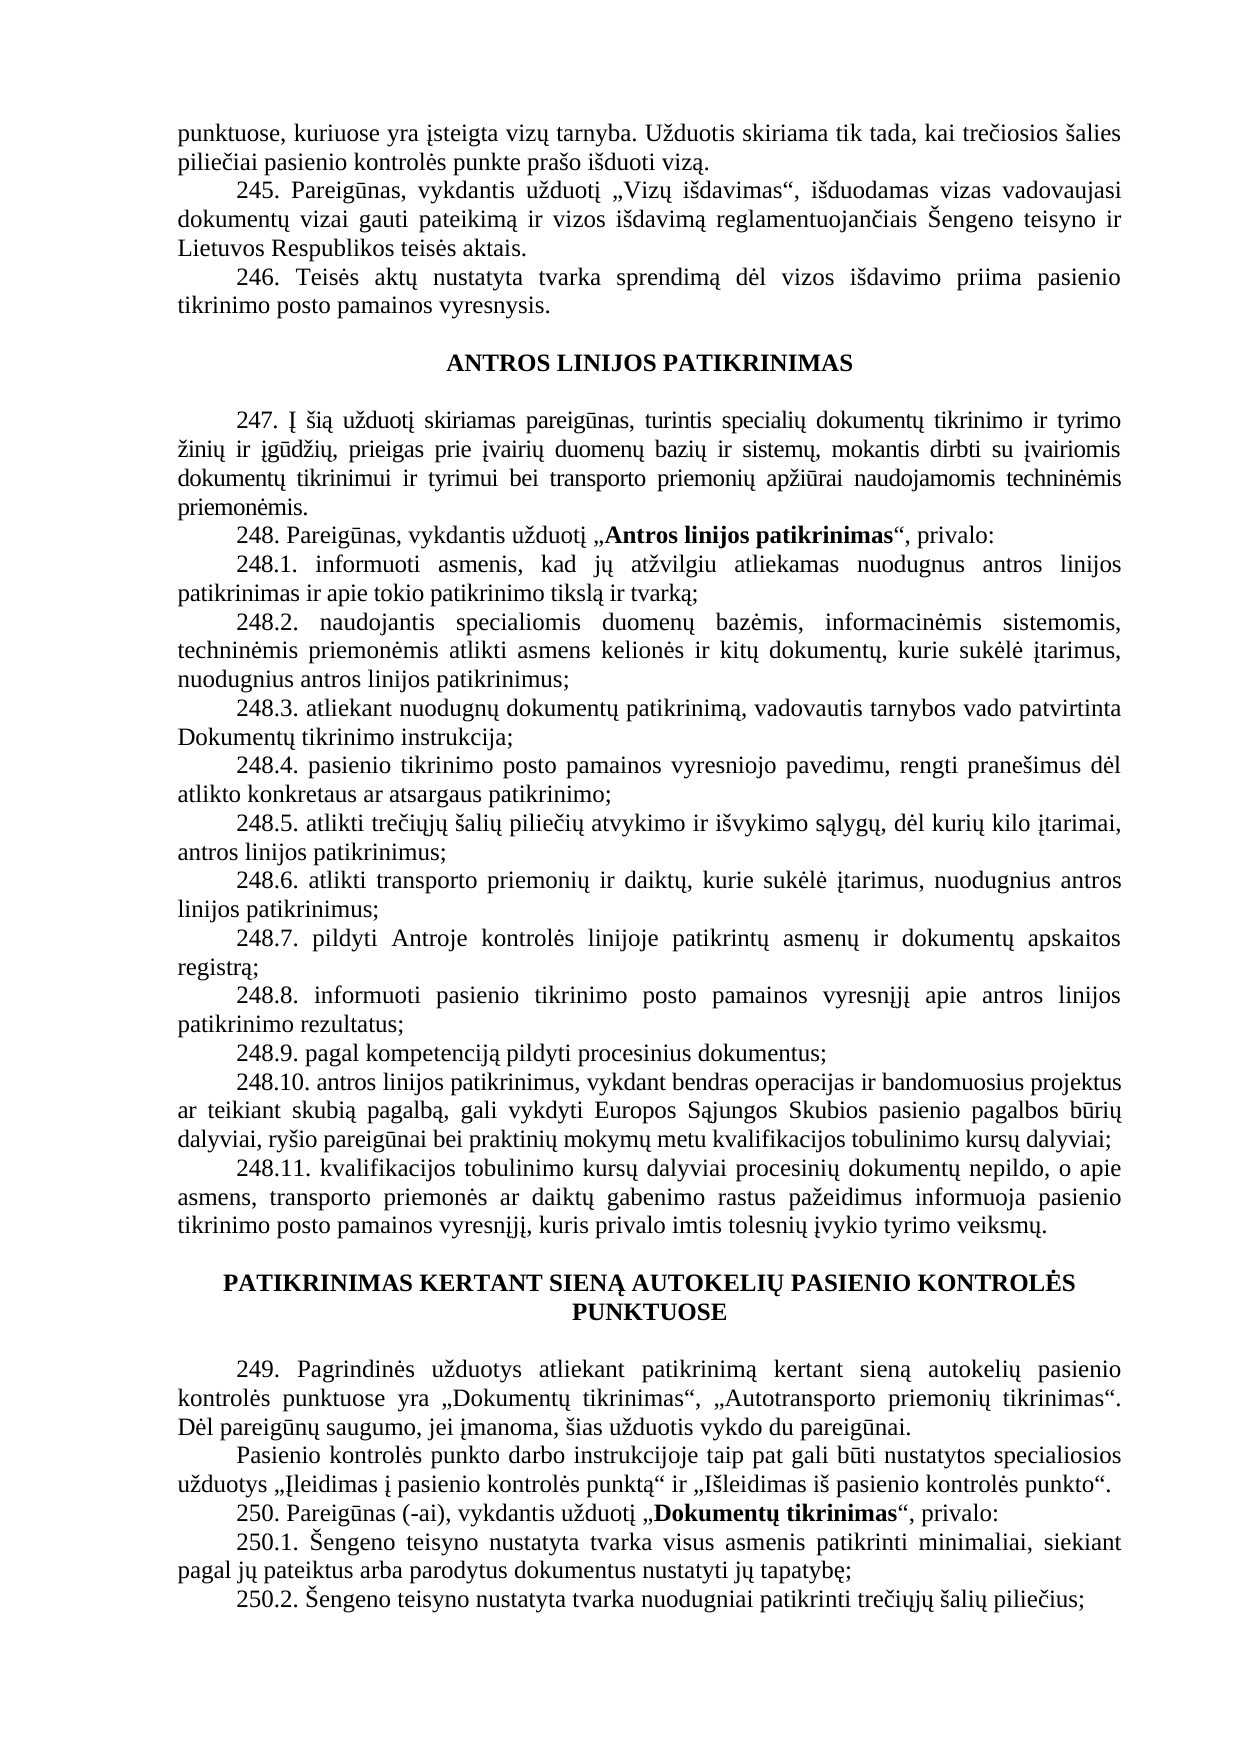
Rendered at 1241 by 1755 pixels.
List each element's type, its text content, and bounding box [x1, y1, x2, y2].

text 248.8. informuoti pasienio tikrinimo posto pamainos vyresnįjį apie antros linijos patikrinimo rezultatus; [177, 981, 1122, 1038]
text 248.4. pasienio tikrinimo posto pamainos vyresniojo pavedimu, rengti pranešimus dėl atlikto konkretaus ar atsargaus patikrinimo; [177, 751, 1122, 808]
text punktuose, kuriuose yra įsteigta vizų tarnyba. Užduotis skiriama tik tada, kai trečiosios šalies piliečiai pasienio kontrolės punkte prašo išduoti vizą. [177, 118, 1122, 176]
text 249. Pagrindinės užduotys atliekant patikrinimą kertant sieną autokelių pasienio kontrolės punktuose yra „Dokumentų tikrinimas“, „Autotransporto priemonių tikrinimas“. Dėl pareigūnų saugumo, jei įmanoma, šias užduotis vykdo du pareigūnai. [177, 1354, 1122, 1441]
text Pasienio kontrolės punkto darbo instrukcijoje taip pat gali būti nustatytos specialiosios užduotys „Įleidimas į pasienio kontrolės punktą“ ir „Išleidimas iš pasienio kontrolės punkto“. [177, 1441, 1122, 1498]
text 248.1. informuoti asmenis, kad jų atžvilgiu atliekamas nuodugnus antros linijos patikrinimas ir apie tokio patikrinimo tikslą ir tvarką; [177, 549, 1122, 607]
text 248.10. antros linijos patikrinimus, vykdant bendras operacijas ir bandomuosius projektus ar teikiant skubią pagalbą, gali vykdyti Europos Sąjungos Skubios pasienio pagalbos būrių dalyviai, ryšio pareigūnai bei praktinių mokymų metu kvalifikacijos tobulinimo kursų dalyviai; [177, 1067, 1122, 1153]
text ANTROS LINIJOS PATIKRINIMAS [177, 348, 1122, 377]
text 248.2. naudojantis specialiomis duomenų bazėmis, informacinėmis sistemomis, techninėmis priemonėmis atlikti asmens kelionės ir kitų dokumentų, kurie sukėlė įtarimus, nuodugnius antros linijos patikrinimus; [177, 607, 1122, 693]
text 248.11. kvalifikacijos tobulinimo kursų dalyviai procesinių dokumentų nepildo, o apie asmens, transporto priemonės ar daiktų gabenimo rastus pažeidimus informuoja pasienio tikrinimo posto pamainos vyresnįjį, kuris privalo imtis tolesnių įvykio tyrimo veiksmų. [177, 1153, 1122, 1239]
text 248.5. atlikti trečiųjų šalių piliečių atvykimo ir išvykimo sąlygų, dėl kurių kilo įtarimai, antros linijos patikrinimus; [177, 808, 1122, 866]
text 245. Pareigūnas, vykdantis užduotį „Vizų išdavimas“, išduodamas vizas vadovaujasi dokumentų vizai gauti pateikimą ir vizos išdavimą reglamentuojančiais Šengeno teisyno ir Lietuvos Respublikos teisės aktais. [177, 176, 1122, 262]
text 247. Į šią užduotį skiriamas pareigūnas, turintis specialių dokumentų tikrinimo ir tyrimo žinių ir įgūdžių, prieigas prie įvairių duomenų bazių ir sistemų, mokantis dirbti su įvairiomis dokumentų tikrinimui ir tyrimui bei transporto priemonių apžiūrai naudojamomis techninėmis priemonėmis. [177, 406, 1122, 521]
text 246. Teisės aktų nustatyta tvarka sprendimą dėl vizos išdavimo priima pasienio tikrinimo posto pamainos vyresnysis. [177, 262, 1122, 319]
text 248.6. atlikti transporto priemonių ir daiktų, kurie sukėlė įtarimus, nuodugnius antros linijos patikrinimus; [177, 866, 1122, 923]
text 250. Pareigūnas (-ai), vykdantis užduotį „Dokumentų tikrinimas“, privalo: [177, 1498, 1122, 1527]
text 248.3. atliekant nuodugnų dokumentų patikrinimą, vadovautis tarnybos vado patvirtinta Dokumentų tikrinimo instrukcija; [177, 693, 1122, 751]
text 250.1. Šengeno teisyno nustatyta tvarka visus asmenis patikrinti minimaliai, siekiant pagal jų pateiktus arba parodytus dokumentus nustatyti jų tapatybę; [177, 1527, 1122, 1584]
text 248. Pareigūnas, vykdantis užduotį „Antros linijos patikrinimas“, privalo: [177, 521, 1122, 549]
text 248.9. pagal kompetenciją pildyti procesinius dokumentus; [177, 1038, 1122, 1067]
text 248.7. pildyti Antroje kontrolės linijoje patikrintų asmenų ir dokumentų apskaitos registrą; [177, 923, 1122, 981]
text PATIKRINIMAS KERTANT SIENĄ AUTOKELIŲ PASIENIO KONTROLĖS PUNKTUOSE [177, 1268, 1122, 1326]
text 250.2. Šengeno teisyno nustatyta tvarka nuodugniai patikrinti trečiųjų šalių piliečius; [177, 1584, 1122, 1613]
